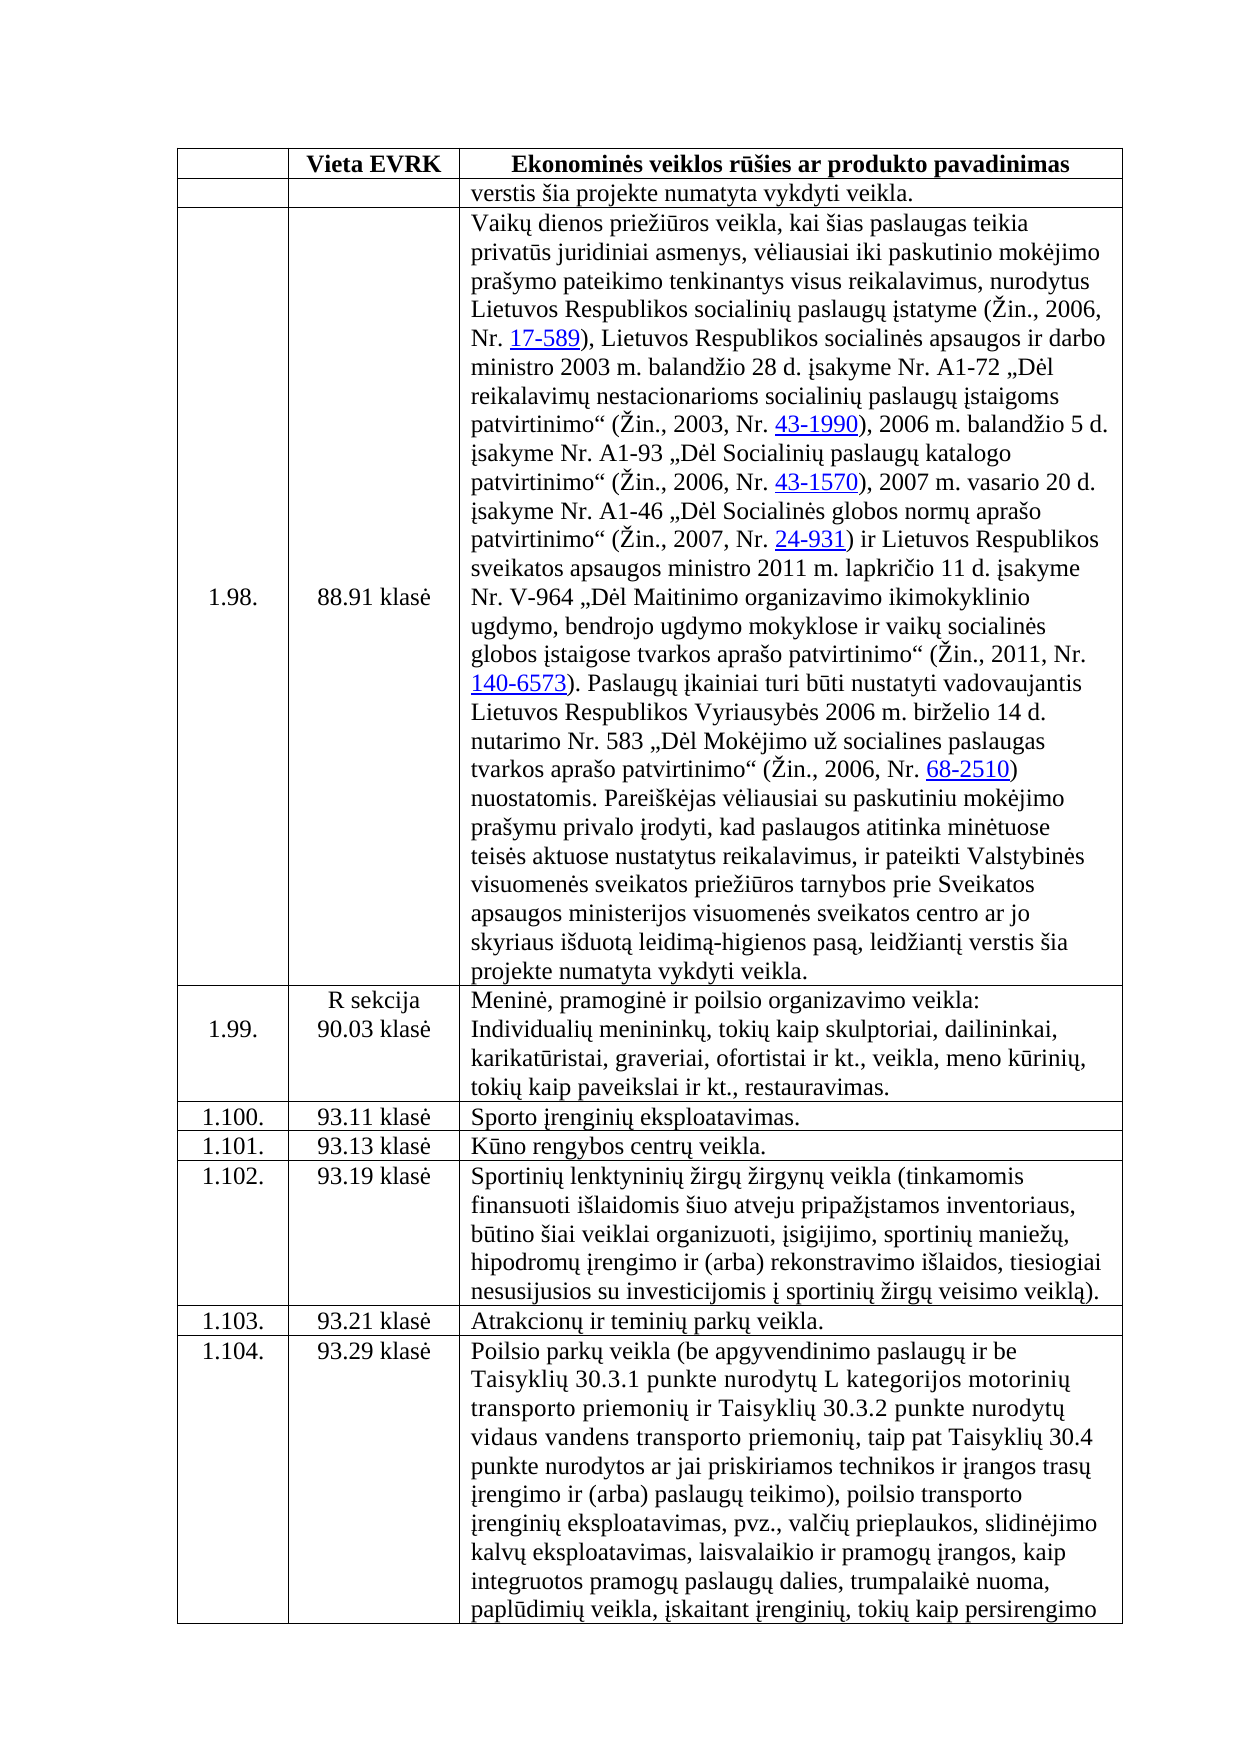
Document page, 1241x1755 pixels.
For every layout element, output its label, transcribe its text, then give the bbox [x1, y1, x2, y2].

table_header Vieta EVRK [289, 149, 459, 177]
table_cell Atrakcionų ir teminių parkų veikla. [460, 1306, 1122, 1335]
table_cell Kūno rengybos centrų veikla. [460, 1131, 1122, 1160]
table_cell Poilsio parkų veikla (be apgyvendinimo paslaugų ir be Taisyklių 30.3.1 punkte nurodytų L kategorijos motorinių transporto priemonių ir Taisyklių 30.3.2 punkte nurodytų vidaus vandens transporto priemonių, taip pat Taisyklių 30.4 punkte nurodytos ar jai priskiriamos technikos ir įrangos trasų įrengimo ir (arba) paslaugų teikimo), poilsio transporto įrenginių eksploatavimas, pvz., valčių prieplaukos, slidinėjimo kalvų eksploatavimas, laisvalaikio ir pramogų įrangos, kaip integruotos pramogų paslaugų dalies, trumpalaikė nuoma, paplūdimių veikla, įskaitant įrenginių, tokių kaip persirengimo [460, 1336, 1122, 1623]
table_cell [178, 986, 288, 1014]
table_cell Individualių menininkų, tokių kaip skulptoriai, dailininkai, karikatūristai, graveriai, ofortistai ir kt., veikla, meno kūrinių, tokių kaip paveikslai ir kt., restauravimas. [460, 1014, 1122, 1101]
table_cell verstis šia projekte numatyta vykdyti veikla. [460, 179, 1122, 207]
table_cell [289, 179, 459, 207]
table_cell Sportinių lenktyninių žirgų žirgynų veikla (tinkamomis finansuoti išlaidomis šiuo atveju pripažįstamos inventoriaus, būtino šiai veiklai organizuoti, įsigijimo, sportinių maniežų, hipodromų įrengimo ir (arba) rekonstravimo išlaidos, tiesiogiai nesusijusios su investicijomis į sportinių žirgų veisimo veiklą). [460, 1161, 1122, 1305]
table_cell 1.98. [178, 208, 288, 984]
table_cell Meninė, pramoginė ir poilsio organizavimo veikla: [460, 986, 1122, 1014]
table_header [178, 149, 288, 177]
table_cell Vaikų dienos priežiūros veikla, kai šias paslaugas teikia privatūs juridiniai asmenys, vėliausiai iki paskutinio mokėjimo prašymo pateikimo tenkinantys visus reikalavimus, nurodytus Lietuvos Respublikos socialinių paslaugų įstatyme (Žin., 2006, Nr. 17-589), Lietuvos Respublikos socialinės apsaugos ir darbo ministro 2003 m. balandžio 28 d. įsakyme Nr. A1-72 „Dėl reikalavimų nestacionarioms socialinių paslaugų įstaigoms patvirtinimo“ (Žin., 2003, Nr. 43-1990), 2006 m. balandžio 5 d. įsakyme Nr. A1-93 „Dėl Socialinių paslaugų katalogo patvirtinimo“ (Žin., 2006, Nr. 43-1570), 2007 m. vasario 20 d. įsakyme Nr. A1-46 „Dėl Socialinės globos normų aprašo patvirtinimo“ (Žin., 2007, Nr. 24-931) ir Lietuvos Respublikos sveikatos apsaugos ministro 2011 m. lapkričio 11 d. įsakyme Nr. V-964 „Dėl Maitinimo organizavimo ikimokyklinio ugdymo, bendrojo ugdymo mokyklose ir vaikų socialinės globos įstaigose tvarkos aprašo patvirtinimo“ (Žin., 2011, Nr. 140-6573). Paslaugų įkainiai turi būti nustatyti vadovaujantis Lietuvos Respublikos Vyriausybės 2006 m. birželio 14 d. nutarimo Nr. 583 „Dėl Mokėjimo už socialines paslaugas tvarkos aprašo patvirtinimo“ (Žin., 2006, Nr. 68-2510) nuostatomis. Pareiškėjas vėliausiai su paskutiniu mokėjimo prašymu privalo įrodyti, kad paslaugos atitinka minėtuose teisės aktuose nustatytus reikalavimus, ir pateikti Valstybinės visuomenės sveikatos priežiūros tarnybos prie Sveikatos apsaugos ministerijos visuomenės sveikatos centro ar jo skyriaus išduotą leidimą-higienos pasą, leidžiantį verstis šia projekte numatyta vykdyti veikla. [460, 208, 1122, 984]
table_cell 1.102. [178, 1161, 288, 1305]
table_cell 93.29 klasė [289, 1336, 459, 1623]
table_cell 88.91 klasė [289, 208, 459, 984]
table_cell 93.19 klasė [289, 1161, 459, 1305]
table_cell 1.103. [178, 1306, 288, 1335]
table_cell 1.101. [178, 1131, 288, 1160]
table_cell Sporto įrenginių eksploatavimas. [460, 1102, 1122, 1130]
table_cell 93.11 klasė [289, 1102, 459, 1130]
table_cell [178, 179, 288, 207]
table_cell 90.03 klasė [289, 1014, 459, 1101]
table_cell 93.13 klasė [289, 1131, 459, 1160]
table_cell 1.100. [178, 1102, 288, 1130]
table_cell 1.104. [178, 1336, 288, 1623]
table_cell 93.21 klasė [289, 1306, 459, 1335]
table_cell 1.99. [178, 1014, 288, 1101]
table_header Ekonominės veiklos rūšies ar produkto pavadinimas [460, 149, 1122, 177]
table_cell R sekcija [289, 986, 459, 1014]
